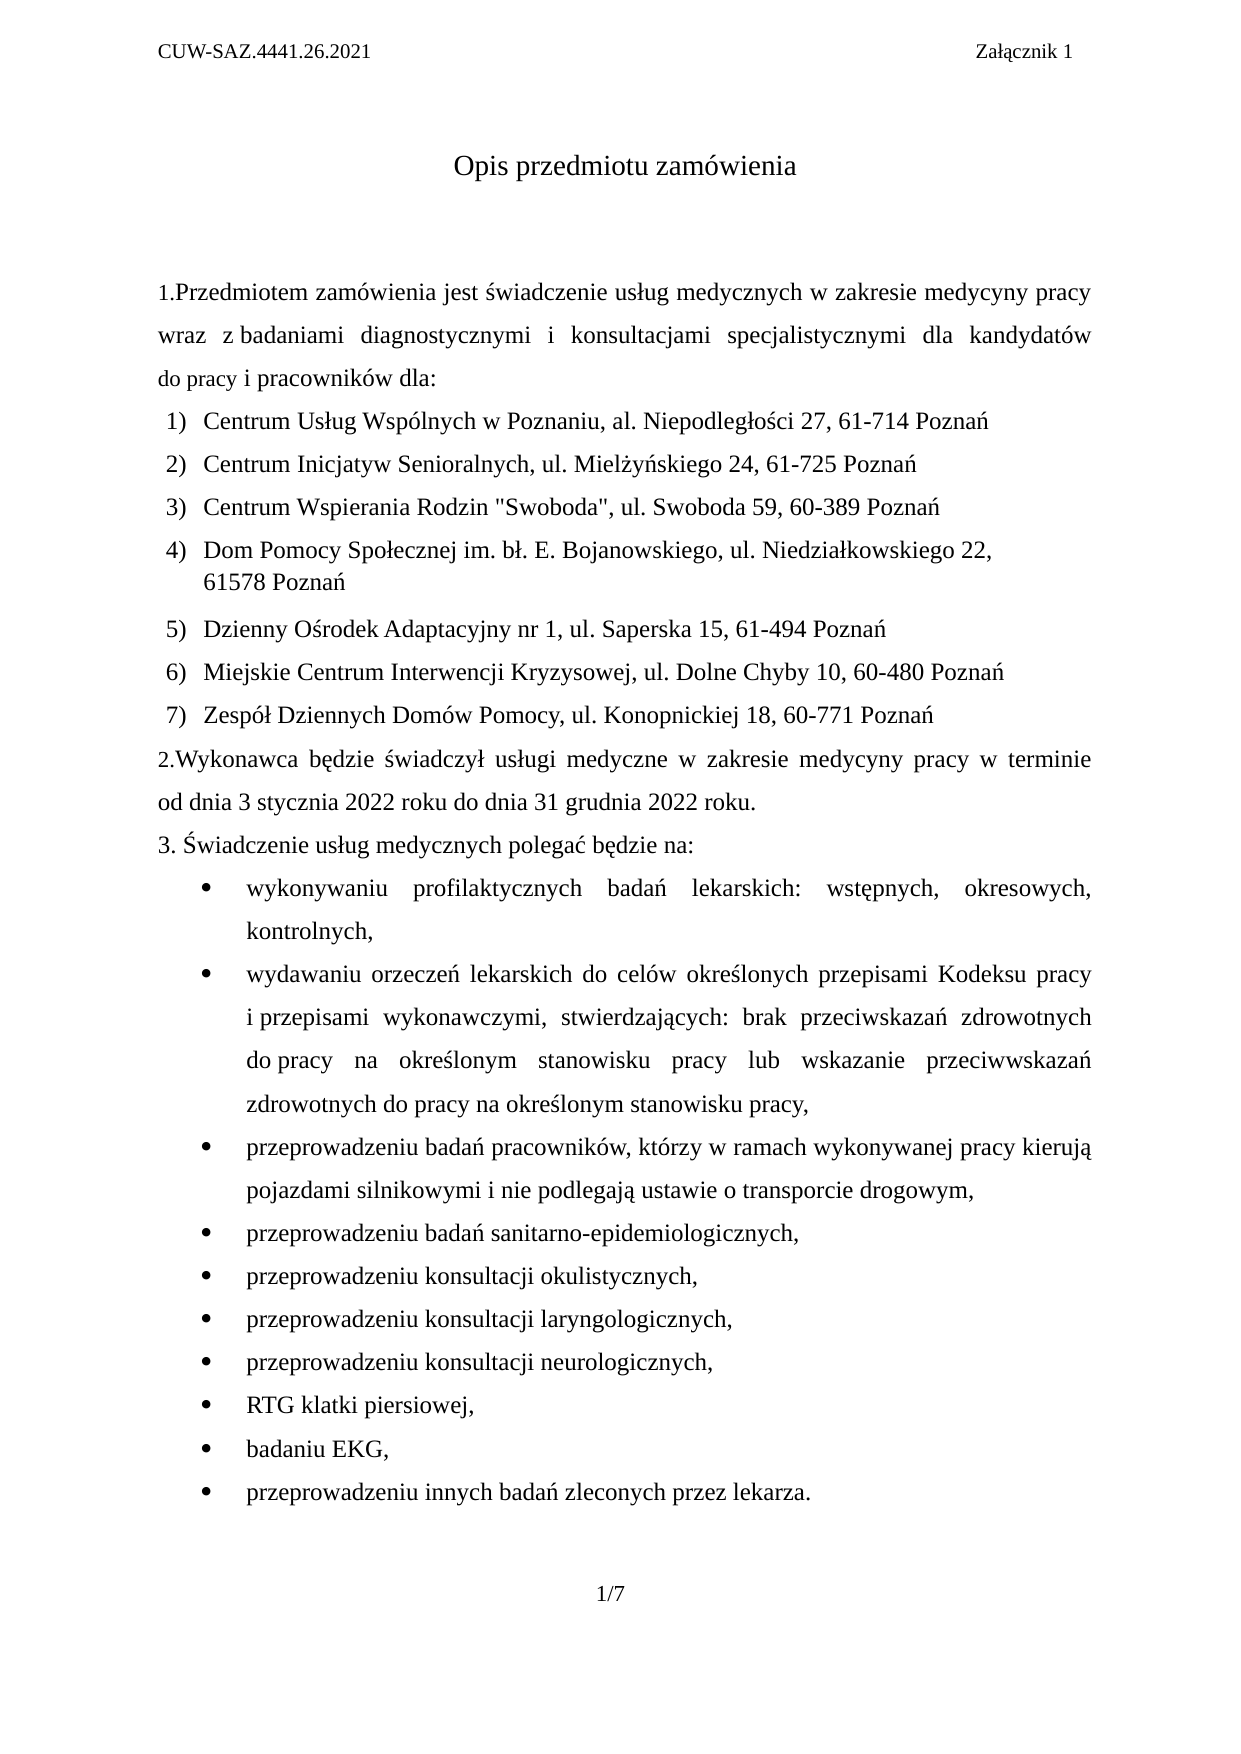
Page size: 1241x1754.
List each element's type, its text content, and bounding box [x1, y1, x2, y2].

list Wykonawca będzie świadczył usługi medyczne w zakresie medycyny pracy w terminie od dnia 3 stycznia 2022 roku do dnia 31 grudnia 2022 roku. [158, 744, 1092, 816]
list wykonywaniu profilaktycznych badań lekarskich: wstępnych, okresowych, kontrolnych, [202, 873, 1092, 945]
list przeprowadzeniu innych badań zleconych przez lekarza. [202, 1477, 1092, 1506]
list Zespół Dziennych Domów Pomocy, ul. Konopnickiej 18, 60-771 Poznań [166, 701, 1092, 729]
list Centrum Wspierania Rodzin "Swoboda", ul. Swoboda 59, 60-389 Poznań [166, 492, 1092, 521]
list badaniu EKG, [202, 1434, 1092, 1462]
list Centrum Inicjatyw Senioralnych, ul. Mielżyńskiego 24, 61-725 Poznań [166, 449, 1092, 478]
list Miejskie Centrum Interwencji Kryzysowej, ul. Dolne Chyby 10, 60-480 Poznań [166, 657, 1092, 686]
list przeprowadzeniu konsultacji neurologicznych, [202, 1347, 1092, 1376]
list 3. Świadczenie usług medycznych polegać będzie na: [158, 830, 1092, 859]
list Dzienny Ośrodek Adaptacyjny nr 1, ul. Saperska 15, 61-494 Poznań [166, 614, 1092, 643]
list przeprowadzeniu konsultacji okulistycznych, [202, 1261, 1092, 1290]
list RTG klatki piersiowej, [202, 1391, 1092, 1419]
list przeprowadzeniu badań pracowników, którzy w ramach wykonywanej pracy kierują pojazdami silnikowymi i nie podlegają ustawie o transporcie drogowym, [202, 1132, 1092, 1204]
list wydawaniu orzeczeń lekarskich do celów określonych przepisami Kodeksu pracy i przepisami wykonawczymi, stwierdzających: brak przeciwskazań zdrowotnych do pracy na określonym stanowisku pracy lub wskazanie przeciwwskazań zdrowotnych do pracy na określonym stanowisku pracy, [202, 959, 1092, 1117]
list Centrum Usług Wspólnych w Poznaniu, al. Niepodległości 27, 61-714 Poznań [166, 406, 1092, 435]
list Przedmiotem zamówienia jest świadczenie usług medycznych w zakresie medycyny pracy wraz z badaniami diagnostycznymi i konsultacjami specjalistycznymi dla kandydatów do pracy i pracowników dla: [158, 277, 1092, 392]
list przeprowadzeniu konsultacji laryngologicznych, [202, 1304, 1092, 1333]
list Dom Pomocy Społecznej im. bł. E. Bojanowskiego, ul. Niedziałkowskiego 22, 61578 Poznań [166, 536, 1092, 595]
text Opis przedmiotu zamówienia [158, 148, 1092, 181]
list przeprowadzeniu badań sanitarno-epidemiologicznych, [202, 1218, 1092, 1247]
